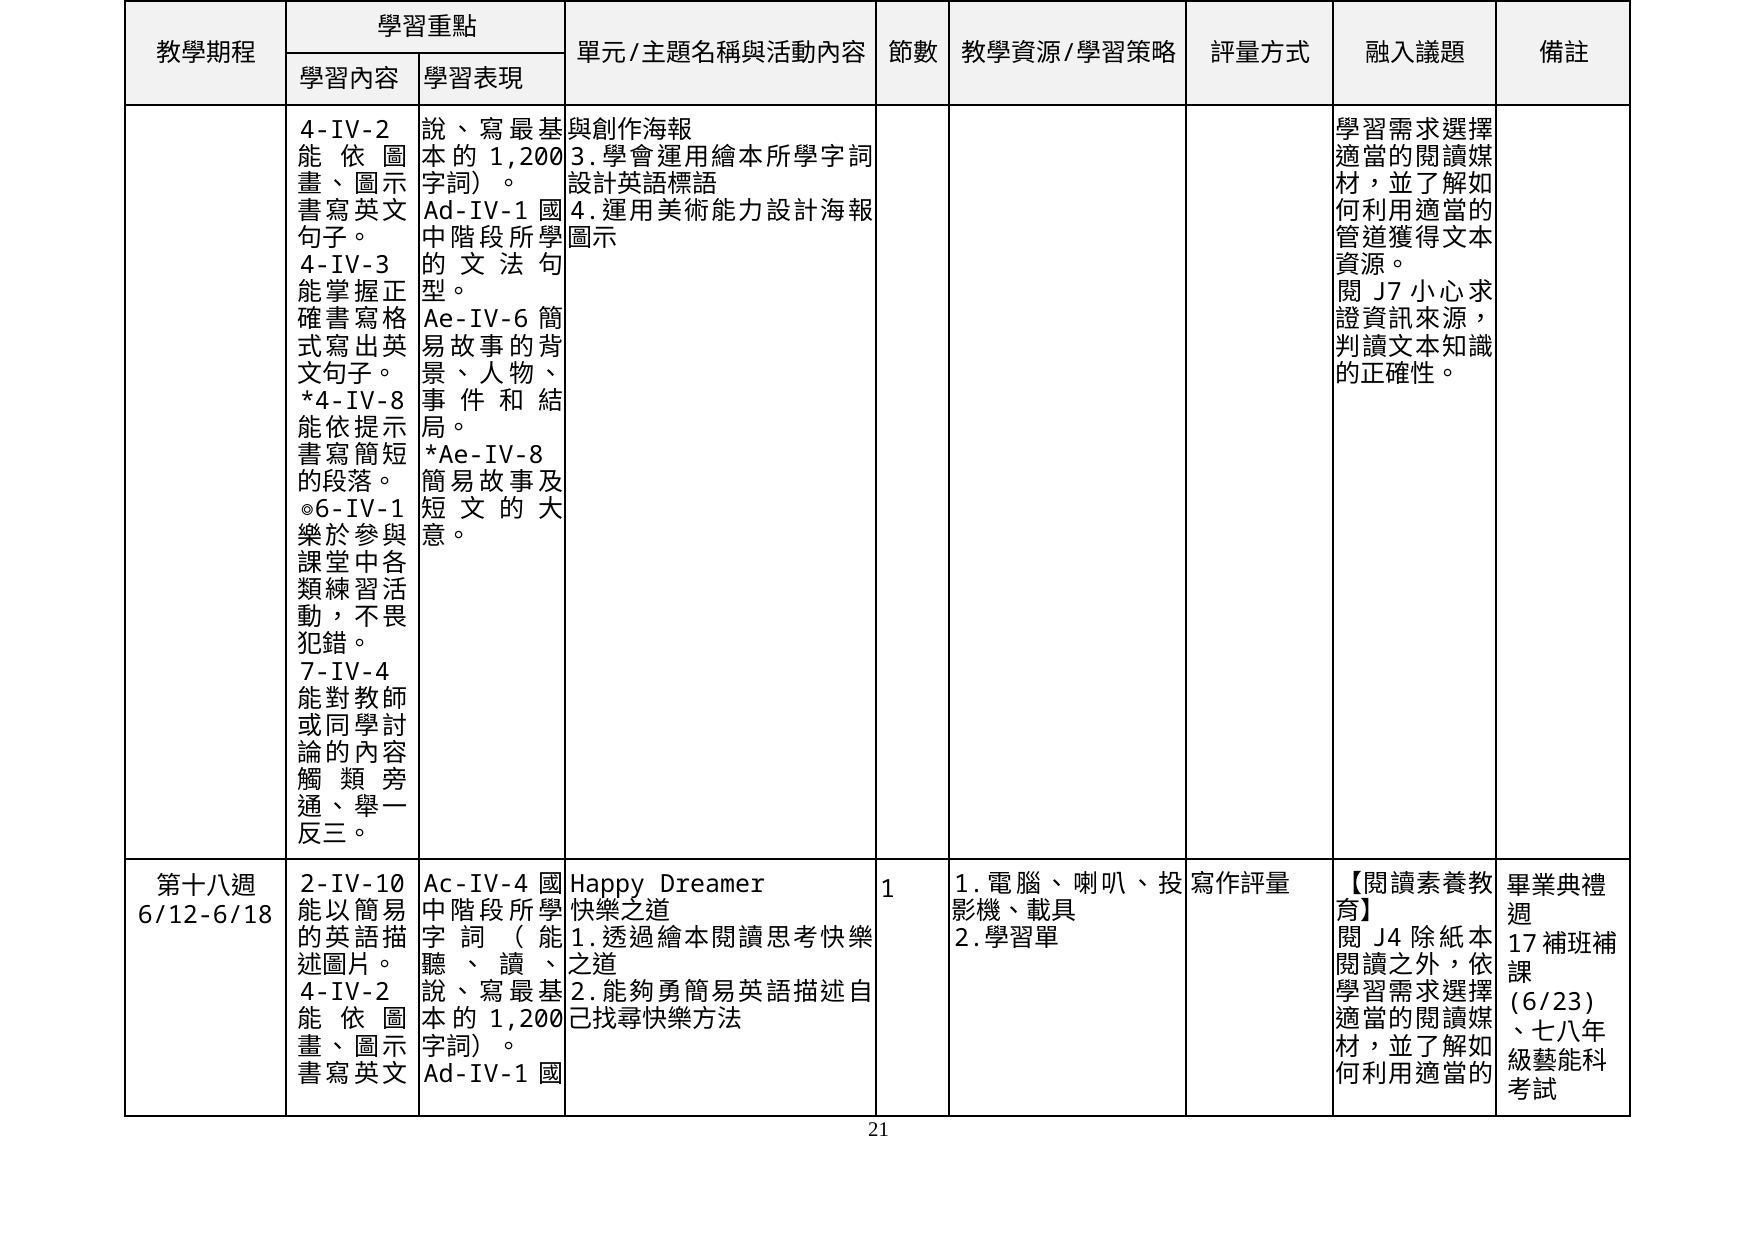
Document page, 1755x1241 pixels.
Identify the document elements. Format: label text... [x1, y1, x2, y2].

table_cell 寫作評量 [1187, 860, 1332, 1114]
table_cell [126, 106, 285, 858]
table_header 融入議題 [1334, 2, 1495, 104]
table_cell 2-IV-10能以簡易的英語描述圖片。 4-IV-2能依圖畫、圖示書寫英文 [287, 860, 418, 1114]
table_header 單元/主題名稱與活動內容 [566, 2, 875, 104]
table_cell [877, 106, 948, 858]
table_cell [950, 106, 1185, 858]
table_cell 學習表現 [420, 54, 564, 104]
table_cell 與創作海報 3.學會運用繪本所學字詞設計英語標語 4.運用美術能力設計海報圖示 [566, 106, 875, 858]
table_header 節數 [877, 2, 948, 104]
table_cell Happy Dreamer 快樂之道 1.透過繪本閱讀思考快樂之道 2.能夠勇簡易英語描述自己找尋快樂方法 [566, 860, 875, 1114]
table_cell 學習內容 [287, 54, 418, 104]
table_cell 第十八週6/12-6/18 [126, 860, 285, 1114]
table_header 學習重點 [287, 2, 564, 52]
table_cell 說、寫最基本的1,200字詞）。 Ad-IV-1國中階段所學的文法句型。 Ae-IV-6簡易故事的背景、人物、事件和結局。 *Ae-IV-8簡易故事及短文的大意。 [420, 106, 564, 858]
table_cell 1 [877, 860, 948, 1114]
table_header 教學資源/學習策略 [950, 2, 1185, 104]
table_cell Ac-IV-4國中階段所學字詞（能聽、讀、說、寫最基本的1,200字詞）。 Ad-IV-1國 [420, 860, 564, 1114]
table_cell 4-IV-2能依圖畫、圖示書寫英文句子。 4-IV-3能掌握正確書寫格式寫出英文句子。 *4-IV-8能依提示書寫簡短的段落。 ◎6-IV-1樂於參與課堂中各類練習活動，不畏犯錯。 7-IV-4能對教師或同學討論的內容觸類旁通、舉一反三。 [287, 106, 418, 858]
table_cell 1.電腦、喇叭、投影機、載具 2.學習單 [950, 860, 1185, 1114]
table_header 評量方式 [1187, 2, 1332, 104]
table_cell 學習需求選擇適當的閱讀媒材，並了解如何利用適當的管道獲得文本資源。 閱J7小心求證資訊來源，判讀文本知識的正確性。 [1334, 106, 1495, 858]
table_header 備註 [1497, 2, 1629, 104]
table_cell 【閱讀素養教育】 閱J4除紙本閱讀之外，依學習需求選擇適當的閱讀媒材，並了解如何利用適當的 [1334, 860, 1495, 1114]
table_cell [1497, 106, 1629, 858]
table_cell 畢業典禮週 17補班補課(6/23) 、七八年級藝能科考試 [1497, 860, 1629, 1114]
table_cell [1187, 106, 1332, 858]
table_header 教學期程 [126, 2, 285, 104]
